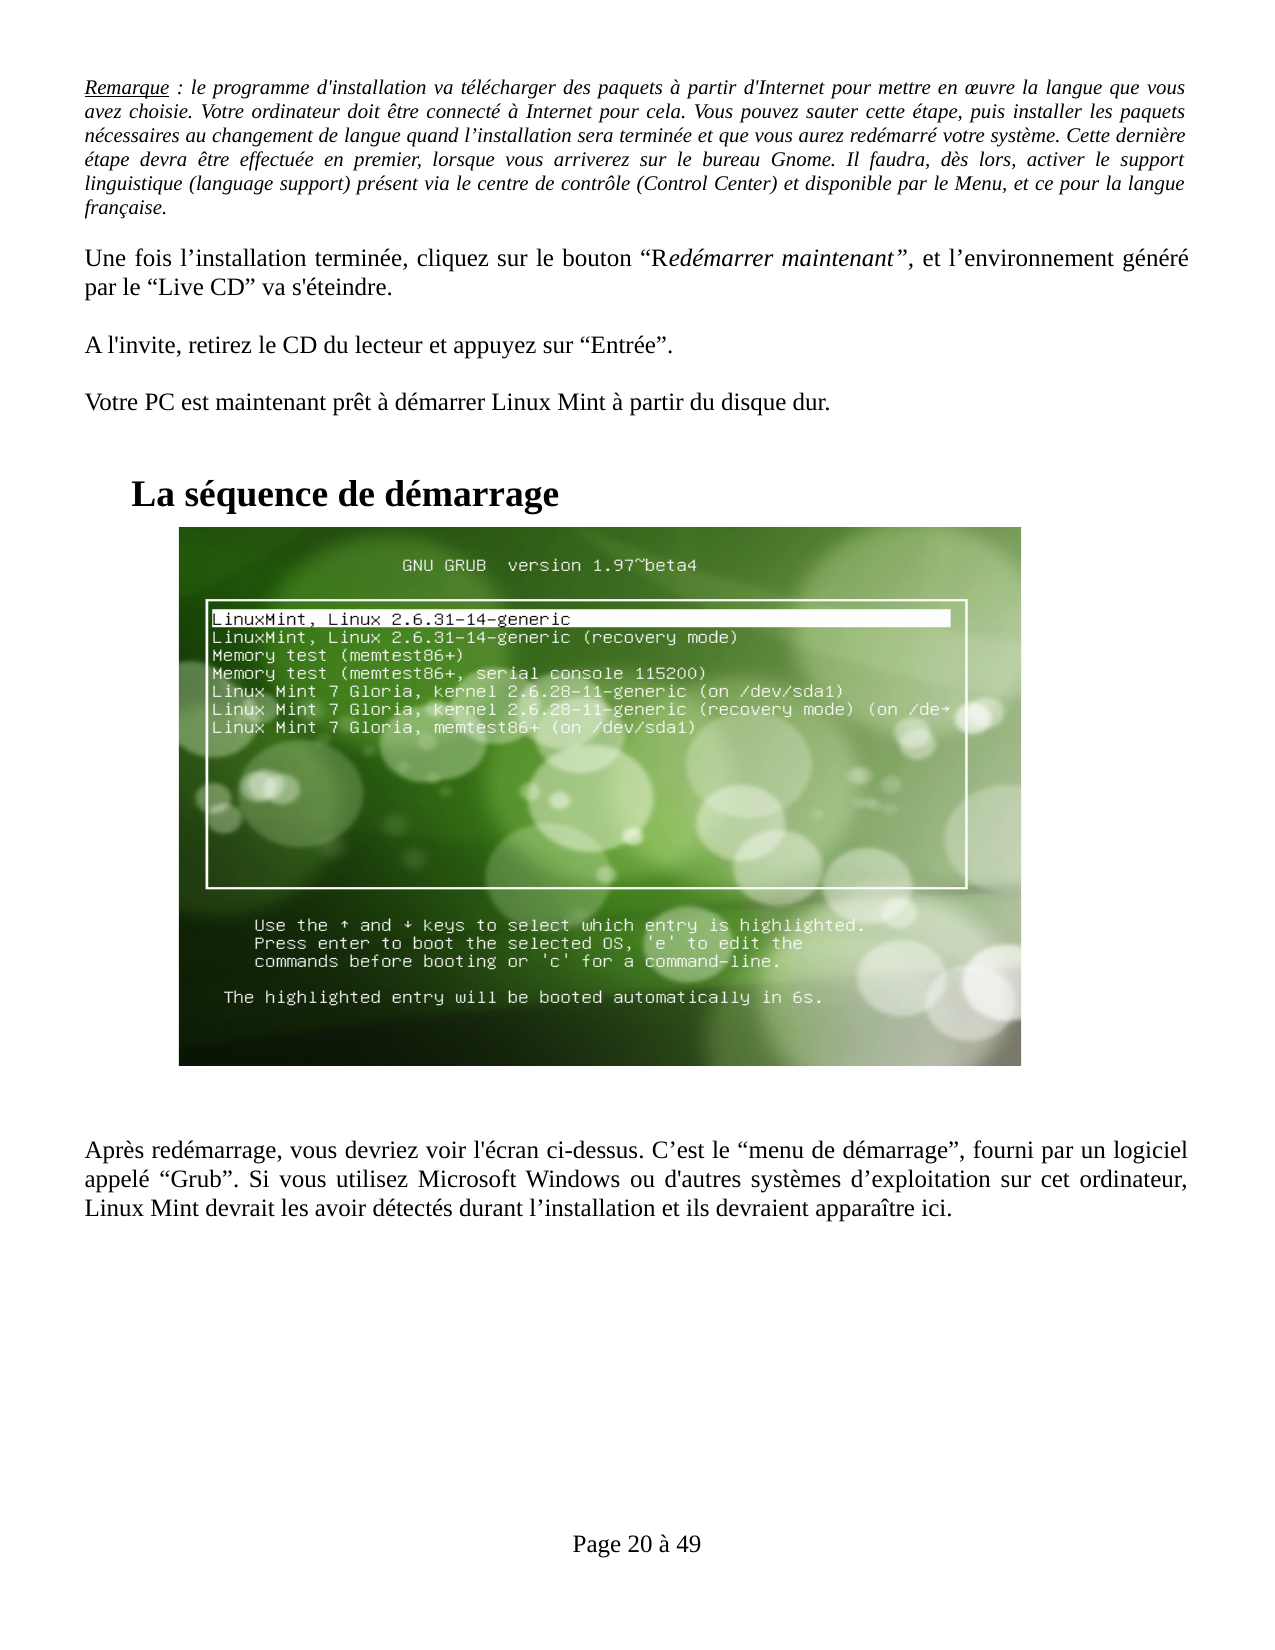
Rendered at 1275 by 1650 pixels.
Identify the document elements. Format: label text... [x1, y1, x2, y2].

subtitle La séquence de démarrage [84, 471, 1189, 514]
text A l'invite, retirez le CD du lecteur et appuyez sur “Entrée”. [84, 330, 1189, 358]
picture [178, 527, 1022, 1066]
text Une fois l’installation terminée, cliquez sur le bouton “Redémarrer maintenant”, et l’environnement généré par le “Live CD” va s'éteindre. [84, 243, 1189, 301]
text Remarque : le programme d'installation va télécharger des paquets à partir d'Internet pour mettre en œuvre la langue que vous avez choisie. Votre ordinateur doit être connecté à Internet pour cela. Vous pouvez sauter cette étape, puis installer les paquets nécessaires au changement de langue quand l’installation sera terminée et que vous aurez redémarré votre système. Cette dernière étape devra être effectuée en premier, lorsque vous arriverez sur le bureau Gnome. Il faudra, dès lors, activer le support linguistique (language support) présent via le centre de contrôle (Control Center) et disponible par le Menu, et ce pour la langue française. [84, 75, 1189, 219]
text Après redémarrage, vous devriez voir l'écran ci-dessus. C’est le “menu de démarrage”, fourni par un logiciel appelé “Grub”. Si vous utilisez Microsoft Windows ou d'autres systèmes d’exploitation sur cet ordinateur, Linux Mint devrait les avoir détectés durant l’installation et ils devraient apparaître ici. [84, 1135, 1189, 1221]
text Votre PC est maintenant prêt à démarrer Linux Mint à partir du disque dur. [84, 387, 1189, 416]
